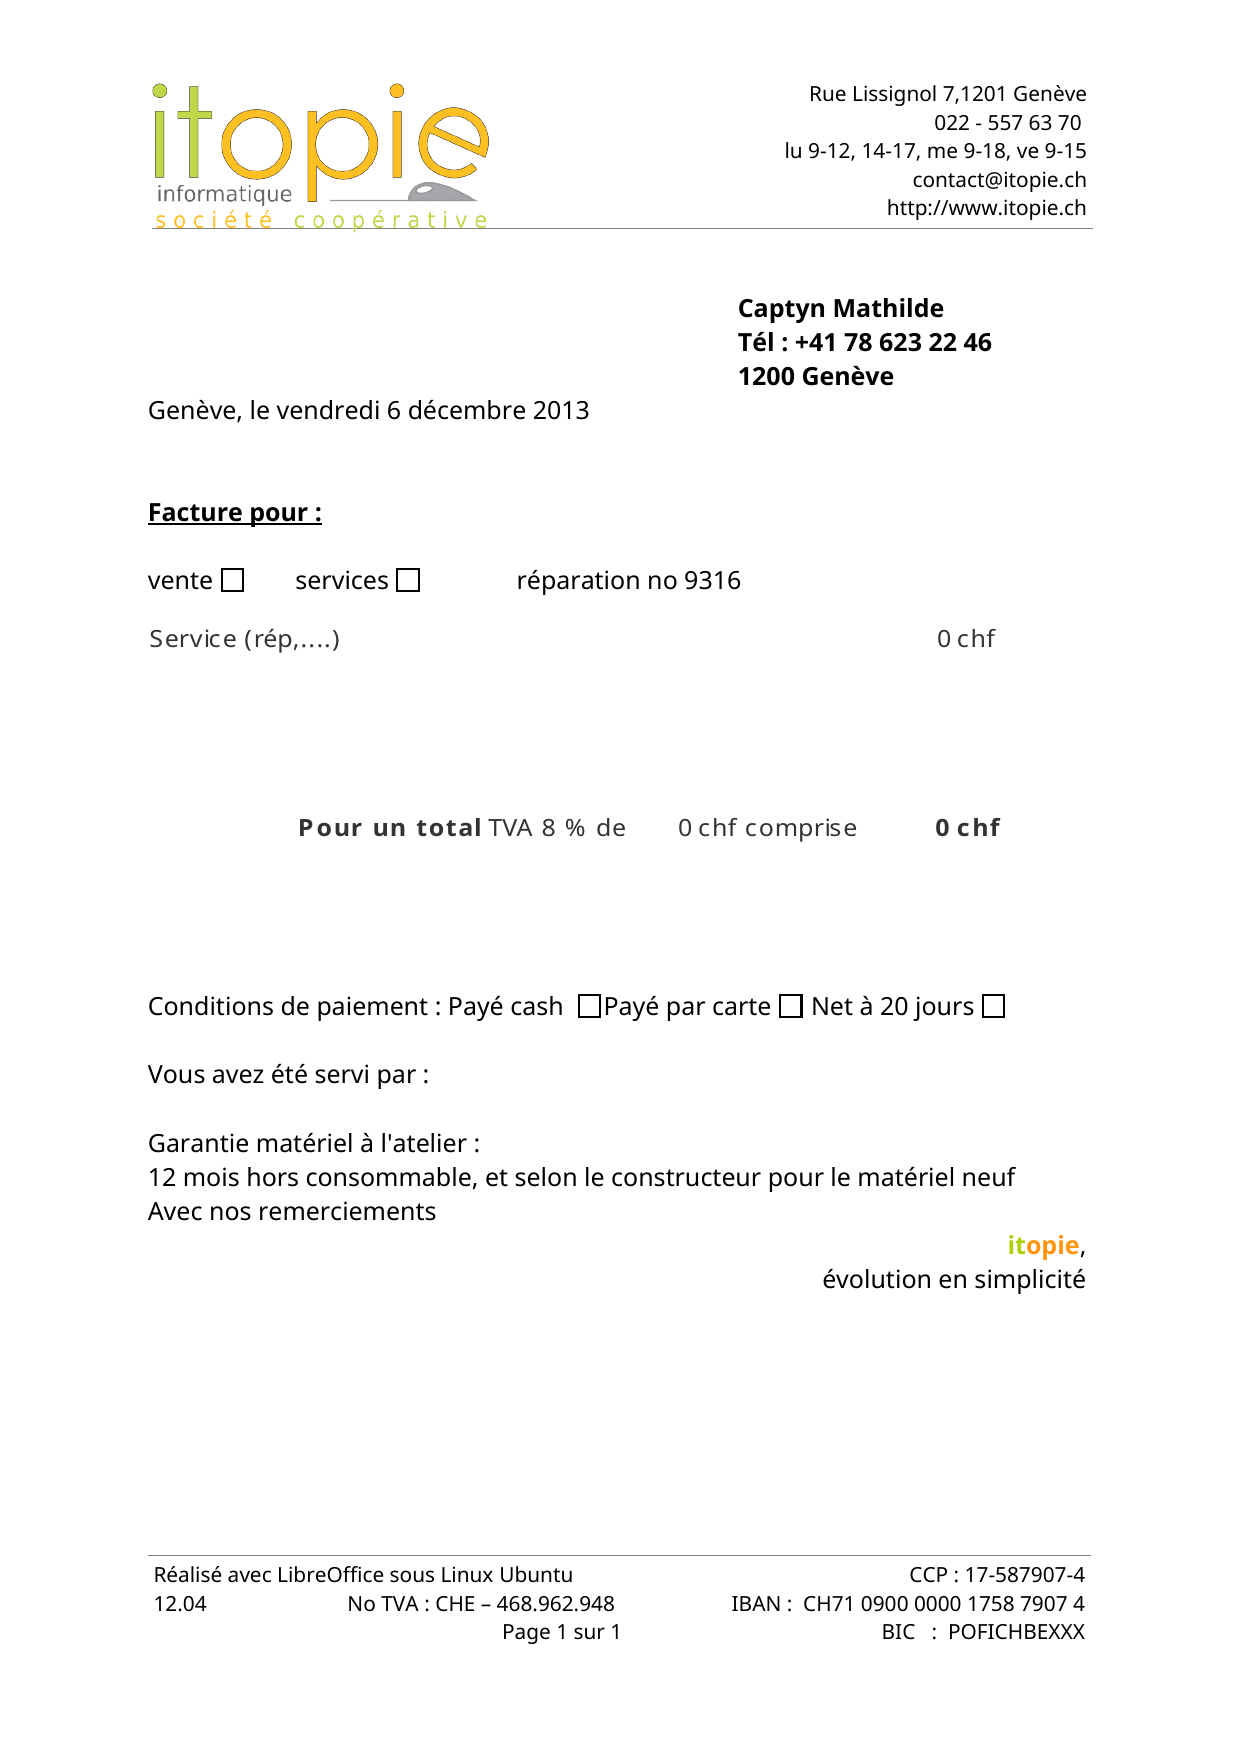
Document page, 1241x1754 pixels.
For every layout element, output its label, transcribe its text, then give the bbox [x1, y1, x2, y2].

text itopie, [148, 1227, 1093, 1262]
text Tél : +41 78 623 22 46 [148, 324, 1093, 358]
text Captyn Mathilde [148, 290, 1093, 324]
text Conditions de paiement : Payé cash Payé par carte Net à 20 jours [148, 989, 1093, 1023]
text évolution en simplicité [148, 1262, 1093, 1296]
picture [138, 72, 500, 244]
text Avec nos remerciements [148, 1193, 1093, 1227]
text Genève, le vendredi 6 décembre 2013 [148, 392, 1093, 427]
text 1200 Genève [148, 358, 1093, 392]
text vente services réparation no 9316 [148, 563, 1093, 597]
text Facture pour : [148, 495, 1093, 529]
text 12 mois hors consommable, et selon le constructeur pour le matériel neuf [148, 1159, 1093, 1193]
text Garantie matériel à l'atelier : [148, 1125, 1093, 1159]
text Vous avez été servi par : [148, 1057, 1093, 1091]
